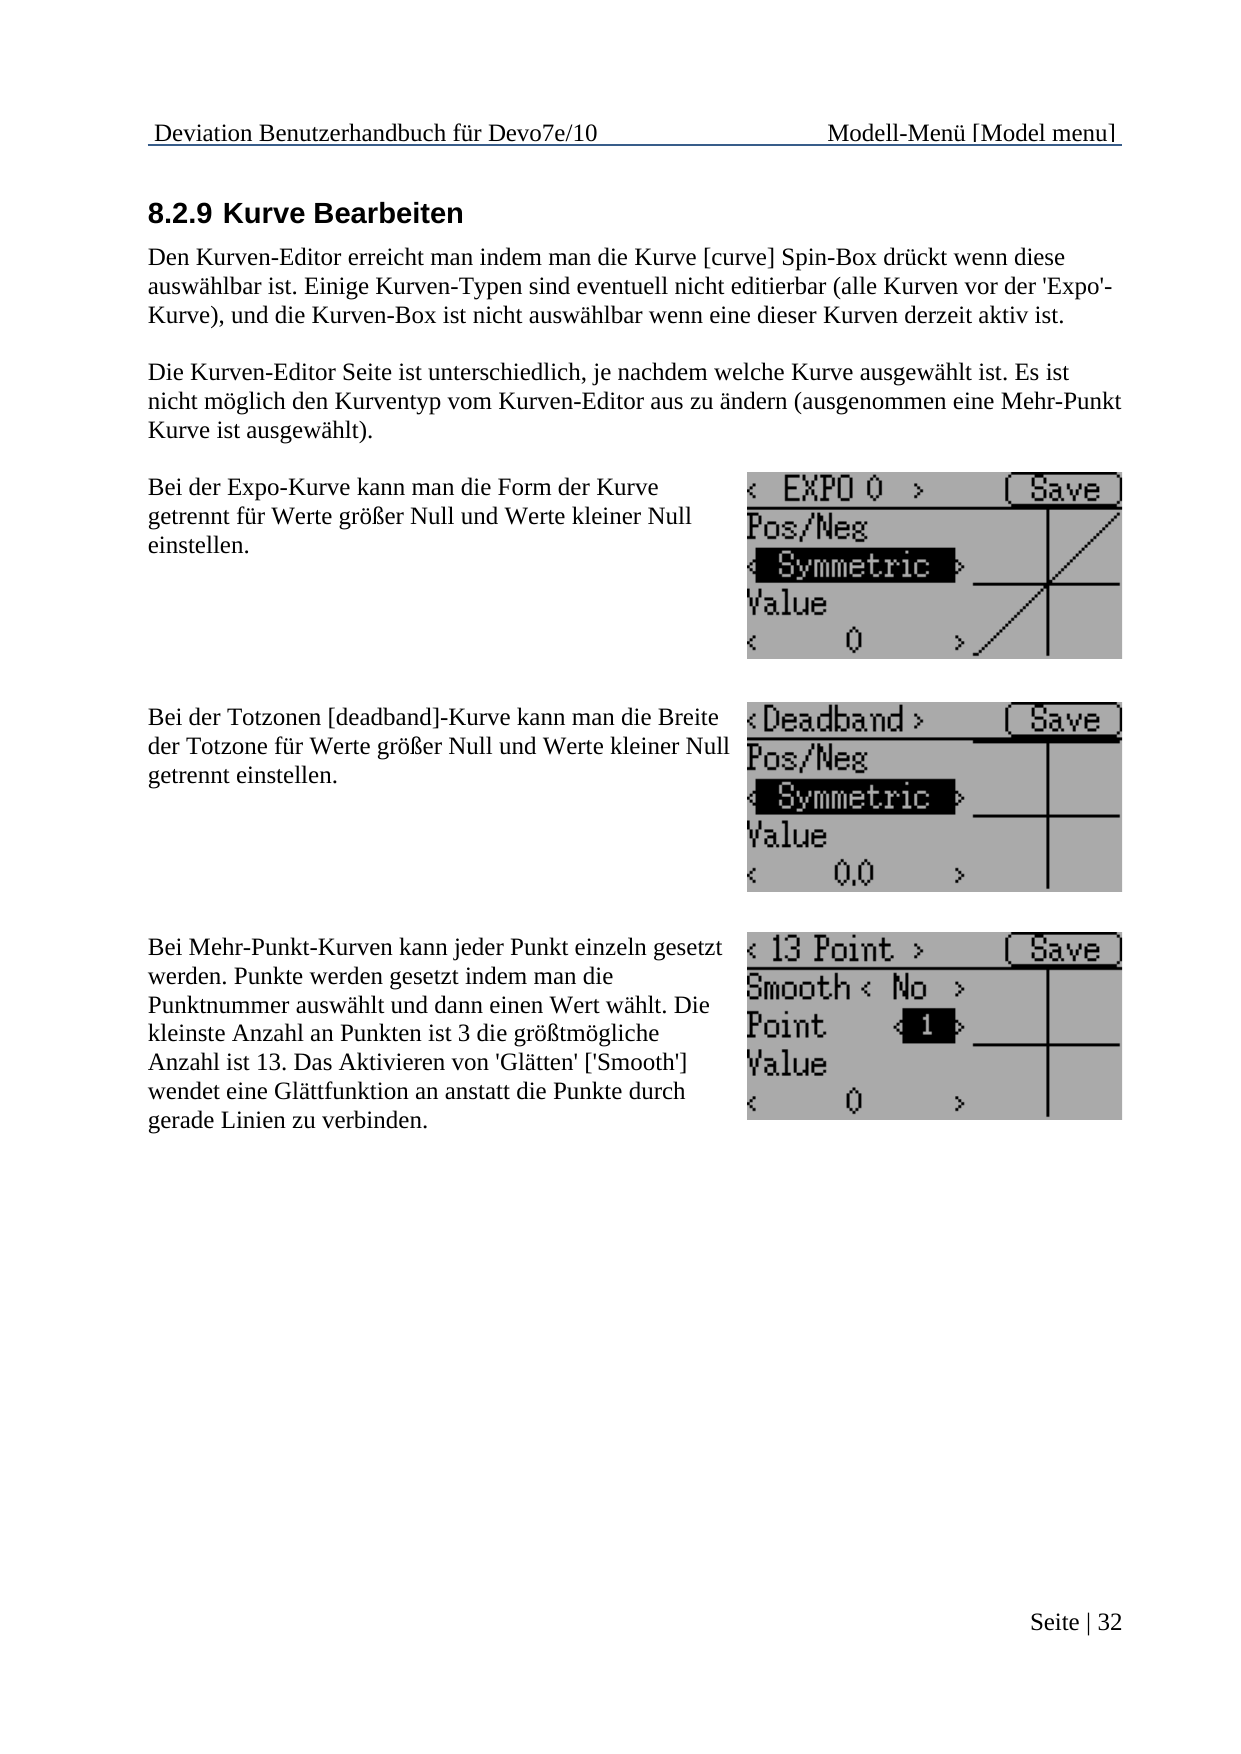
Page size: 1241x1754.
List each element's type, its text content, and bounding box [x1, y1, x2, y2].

picture [747, 702, 1123, 892]
text Den Kurven-Editor erreicht man indem man die Kurve [curve] Spin-Box drückt wenn diese auswählbar ist. Einige Kurven-Typen sind eventuell nicht editierbar (alle Kurven vor der 'Expo'-Kurve), und die Kurven-Box ist nicht auswählbar wenn eine dieser Kurven derzeit aktiv ist. [148, 242, 1122, 328]
text Bei Mehr-Punkt-Kurven kann jeder Punkt einzeln gesetzt werden. Punkte werden gesetzt indem man die Punktnummer auswählt und dann einen Wert wählt. Die kleinste Anzahl an Punkten ist 3 die größtmögliche Anzahl ist 13. Das Aktivieren von 'Glätten' ['Smooth'] wendet eine Glättfunktion an anstatt die Punkte durch gerade Linien zu verbinden. [148, 932, 1122, 1133]
subtitle Kurve Bearbeiten [148, 196, 1122, 230]
picture [747, 472, 1123, 659]
text Bei der Expo-Kurve kann man die Form der Kurve getrennt für Werte größer Null und Werte kleiner Null einstellen. [148, 472, 747, 558]
picture [747, 932, 1123, 1120]
text Bei der Totzonen [deadband]-Kurve kann man die Breite der Totzone für Werte größer Null und Werte kleiner Null getrennt einstellen. [148, 702, 747, 788]
text Die Kurven-Editor Seite ist unterschiedlich, je nachdem welche Kurve ausgewählt ist. Es ist nicht möglich den Kurventyp vom Kurven-Editor aus zu ändern (ausgenommen eine Mehr-Punkt Kurve ist ausgewählt). [148, 357, 1122, 443]
